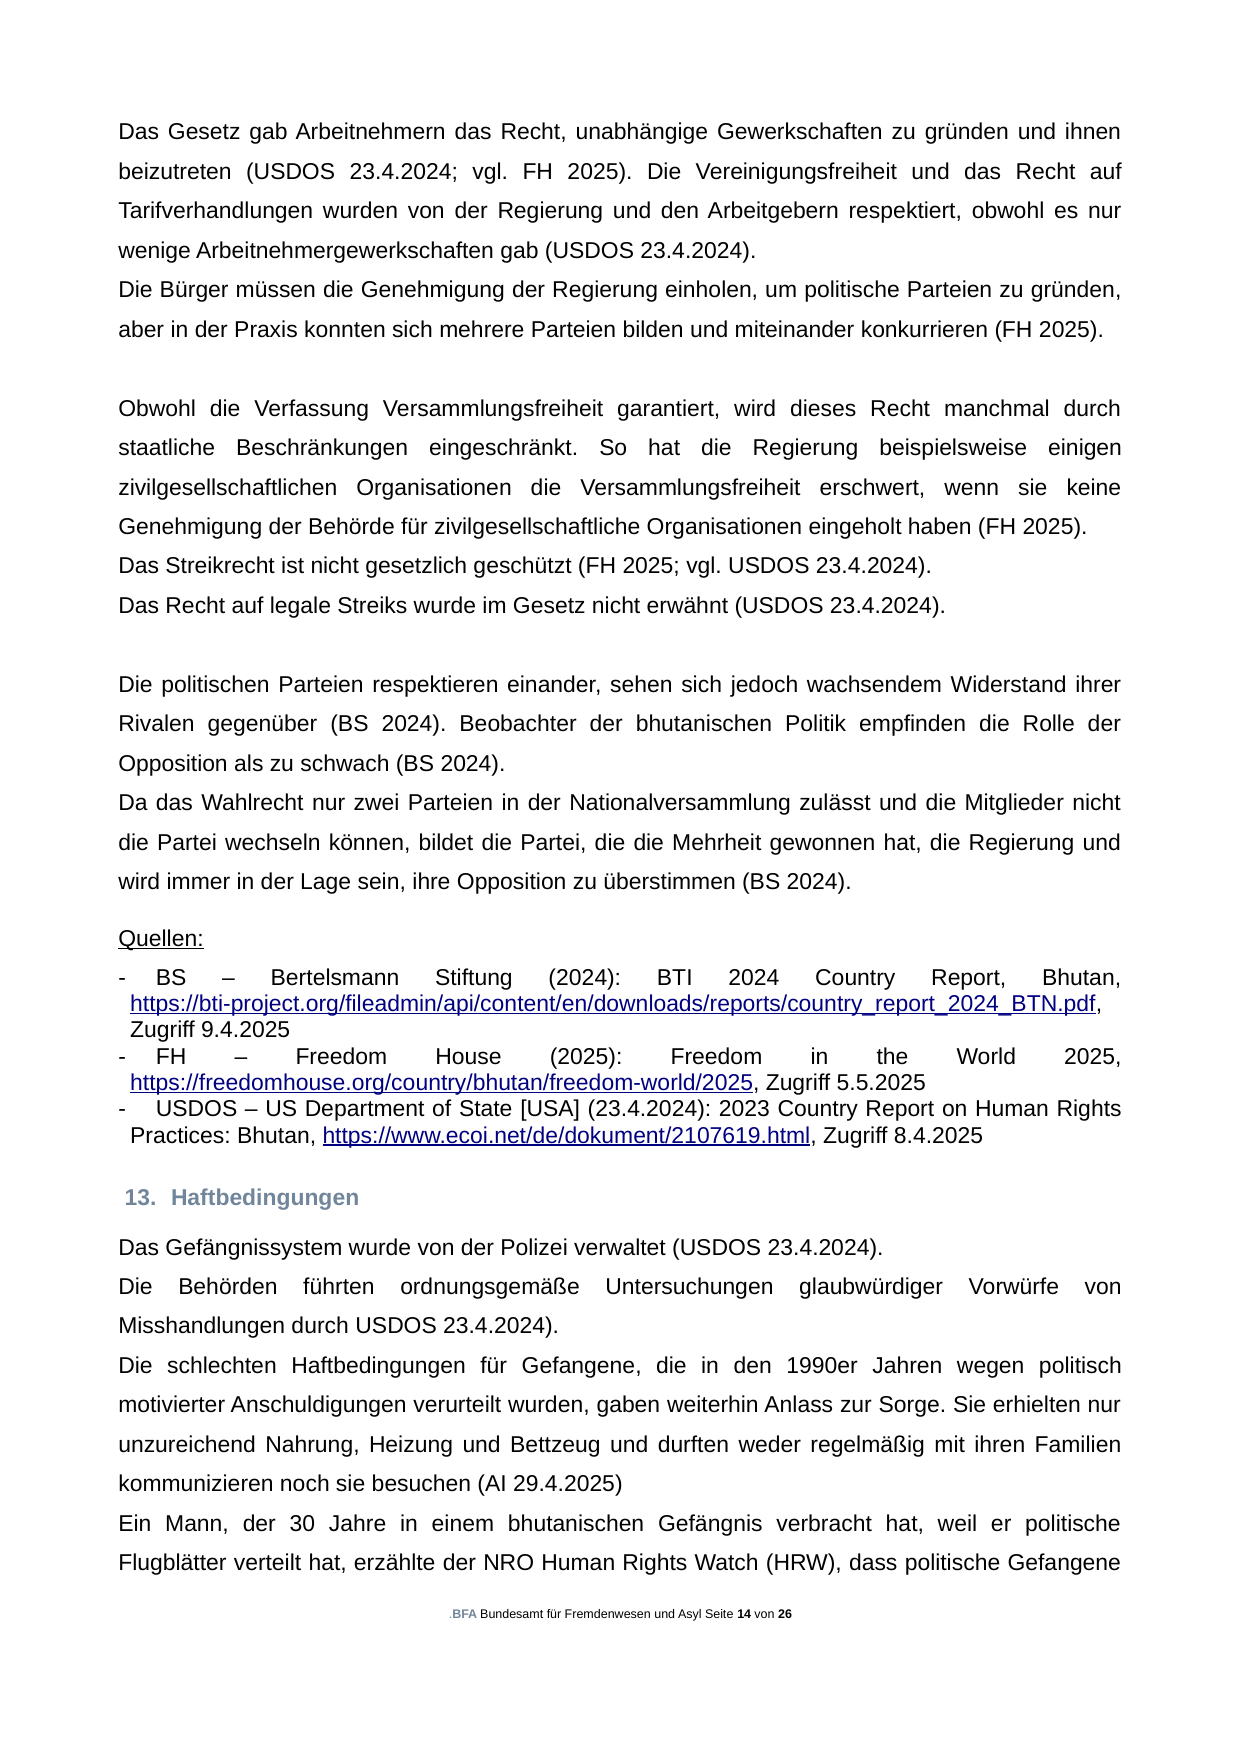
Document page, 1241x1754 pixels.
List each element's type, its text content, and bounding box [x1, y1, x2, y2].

list USDOS – US Department of State [USA] (23.4.2024): 2023 Country Report on Human Rights Practices: Bhutan, https://www.ecoi.net/de/dokument/2107619.html, Zugriff 8.4.2025 [118, 1095, 1122, 1148]
text Die schlechten Haftbedingungen für Gefangene, die in den 1990er Jahren wegen politisch motivierter Anschuldigungen verurteilt wurden, gaben weiterhin Anlass zur Sorge. Sie erhielten nur unzureichend Nahrung, Heizung und Bettzeug und durften weder regelmäßig mit ihren Familien kommunizieren noch sie besuchen (AI 29.4.2025) [118, 1352, 1122, 1497]
text Da das Wahlrecht nur zwei Parteien in der Nationalversammlung zulässt und die Mitglieder nicht die Partei wechseln können, bildet die Partei, die die Mehrheit gewonnen hat, die Regierung und wird immer in der Lage sein, ihre Opposition zu überstimmen (BS 2024). [118, 789, 1122, 894]
text Das Recht auf legale Streiks wurde im Gesetz nicht erwähnt (USDOS 23.4.2024). [118, 592, 1122, 618]
text Die Bürger müssen die Genehmigung der Regierung einholen, um politische Parteien zu gründen, aber in der Praxis konnten sich mehrere Parteien bilden und miteinander konkurrieren (FH 2025). [118, 276, 1122, 342]
list BS – Bertelsmann Stiftung (2024): BTI 2024 Country Report, Bhutan, https://bti-project.org/fileadmin/api/content/en/downloads/reports/country_report_2024_BTN.pdf, Zugriff 9.4.2025 [118, 963, 1122, 1043]
text Das Streikrecht ist nicht gesetzlich geschützt (FH 2025; vgl. USDOS 23.4.2024). [118, 552, 1122, 579]
text Ein Mann, der 30 Jahre in einem bhutanischen Gefängnis verbracht hat, weil er politische Flugblätter verteilt hat, erzählte der NRO Human Rights Watch (HRW), dass politische Gefangene [118, 1510, 1122, 1576]
list FH – Freedom House (2025): Freedom in the World 2025, https://freedomhouse.org/country/bhutan/freedom-world/2025, Zugriff 5.5.2025 [118, 1043, 1122, 1095]
text Quellen: [118, 925, 1122, 952]
text Die politischen Parteien respektieren einander, sehen sich jedoch wachsendem Widerstand ihrer Rivalen gegenüber (BS 2024). Beobachter der bhutanischen Politik empfinden die Rolle der Opposition als zu schwach (BS 2024). [118, 671, 1122, 776]
text Die Behörden führten ordnungsgemäße Untersuchungen glaubwürdiger Vorwürfe von Misshandlungen durch USDOS 23.4.2024). [118, 1273, 1122, 1339]
text Das Gesetz gab Arbeitnehmern das Recht, unabhängige Gewerkschaften zu gründen und ihnen beizutreten (USDOS 23.4.2024; vgl. FH 2025). Die Vereinigungsfreiheit und das Recht auf Tarifverhandlungen wurden von der Regierung und den Arbeitgebern respektiert, obwohl es nur wenige Arbeitnehmergewerkschaften gab (USDOS 23.4.2024). [118, 118, 1122, 263]
text Obwohl die Verfassung Versammlungsfreiheit garantiert, wird dieses Recht manchmal durch staatliche Beschränkungen eingeschränkt. So hat die Regierung beispielsweise einigen zivilgesellschaftlichen Organisationen die Versammlungsfreiheit erschwert, wenn sie keine Genehmigung der Behörde für zivilgesellschaftliche Organisationen eingeholt haben (FH 2025). [118, 394, 1122, 539]
text Das Gefängnissystem wurde von der Polizei verwaltet (USDOS 23.4.2024). [118, 1233, 1122, 1260]
subtitle Haftbedingungen [118, 1183, 1112, 1210]
